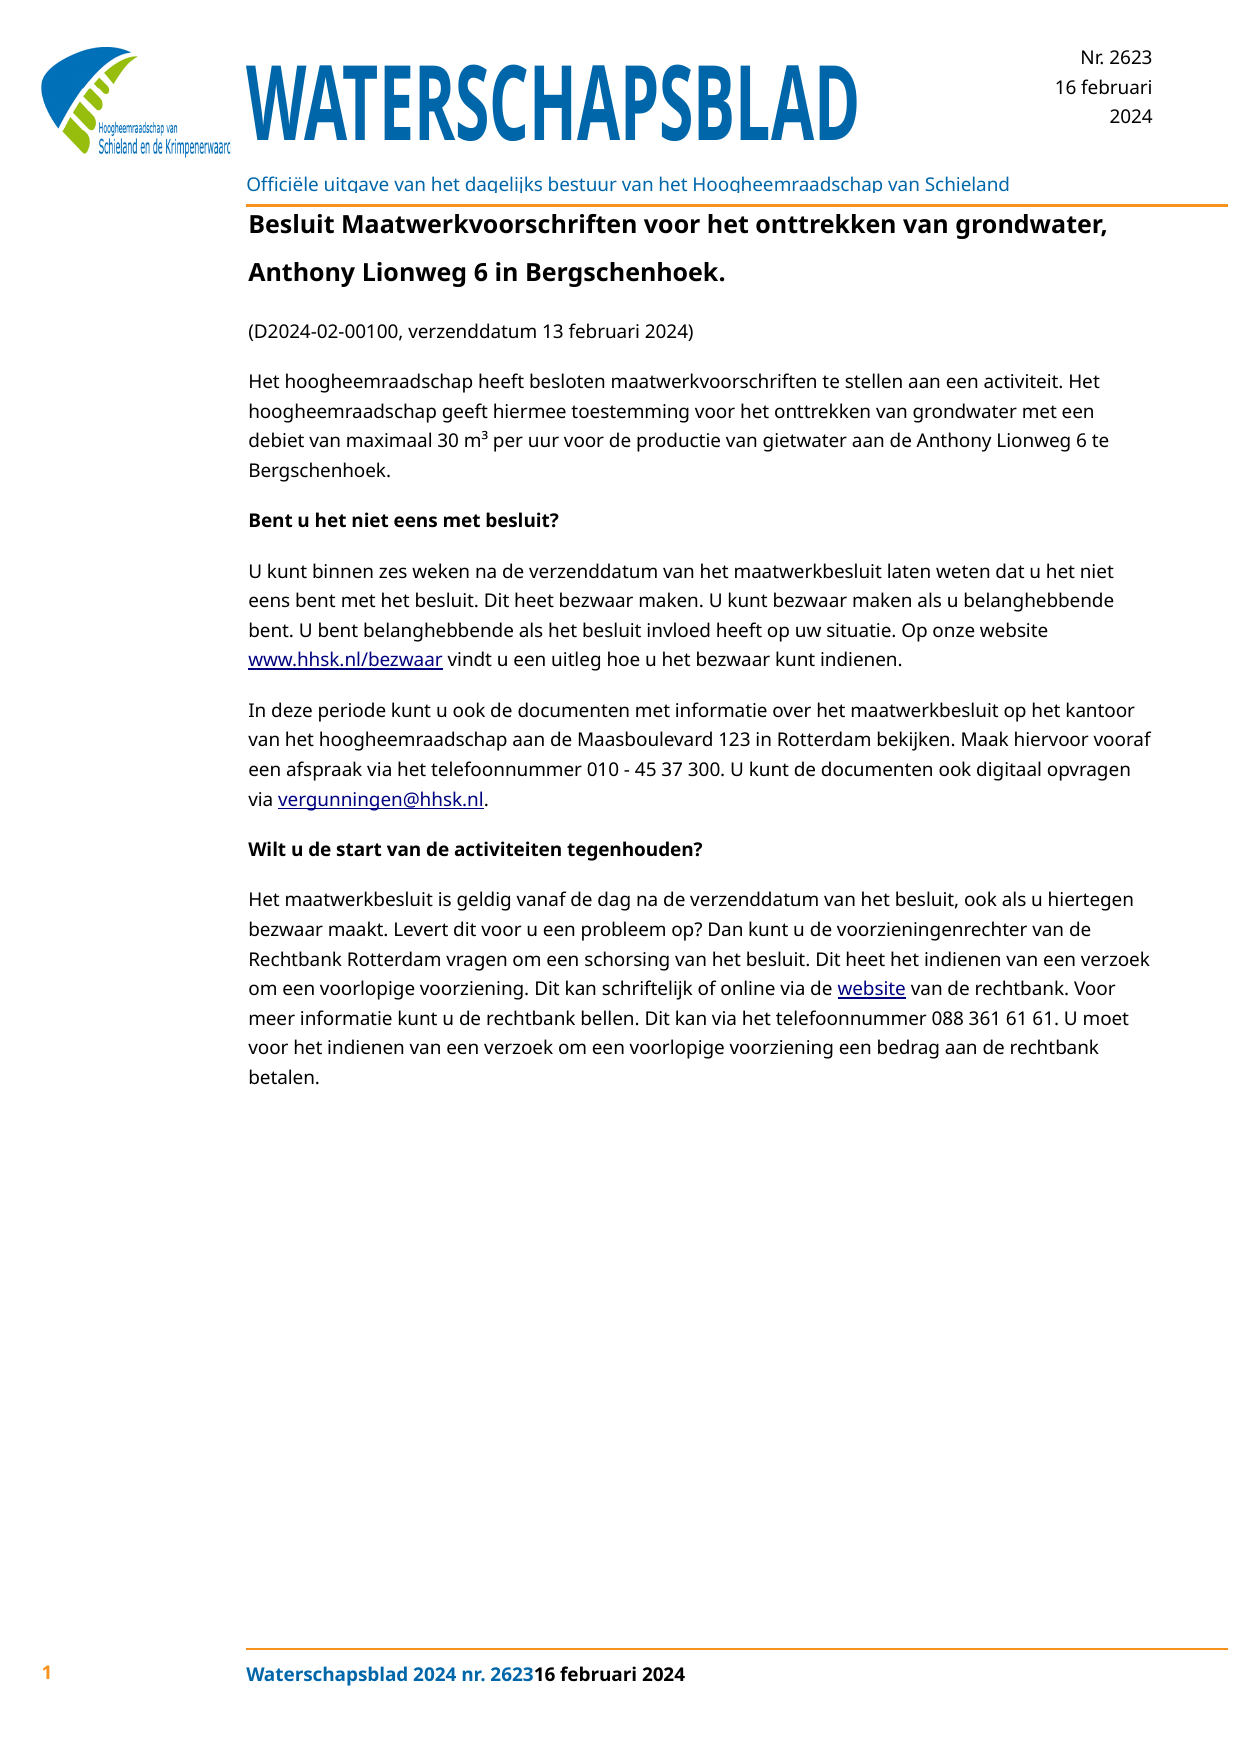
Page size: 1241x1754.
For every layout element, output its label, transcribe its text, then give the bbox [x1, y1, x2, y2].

text Het maatwerkbesluit is geldig vanaf de dag na de verzenddatum van het besluit, ook als u hiertegen bezwaar maakt. Levert dit voor u een probleem op? Dan kunt u de voorzieningenrechter van de Rechtbank Rotterdam vragen om een schorsing van het besluit. Dit heet het indienen van een verzoek om een voorlopige voorziening. Dit kan schriftelijk of online via de website van de rechtbank. Voor meer informatie kunt u de rechtbank bellen. Dit kan via het telefoonnummer 088 361 61 61. U moet voor het indienen van een verzoek om een voorlopige voorziening een bedrag aan de rechtbank betalen. [248, 887, 1152, 1090]
picture [41, 47, 231, 172]
text Bent u het niet eens met besluit? [248, 507, 1152, 533]
text Besluit Maatwerkvoorschriften voor het onttrekken van grondwater, Anthony Lionweg 6 in Bergschenhoek. [248, 207, 1152, 288]
text U kunt binnen zes weken na de verzenddatum van het maatwerkbesluit laten weten dat u het niet eens bent met het besluit. Dit heet bezwaar maken. U kunt bezwaar maken als u belanghebbende bent. U bent belanghebbende als het besluit invloed heeft op uw situatie. Op onze website www.hhsk.nl/bezwaar vindt u een uitleg hoe u het bezwaar kunt indienen. [248, 558, 1152, 672]
text Het hoogheemraadschap heeft besloten maatwerkvoorschriften te stellen aan een activiteit. Het hoogheemraadschap geeft hiermee toestemming voor het onttrekken van grondwater met een debiet van maximaal 30 m³ per uur voor de productie van gietwater aan de Anthony Lionweg 6 te Bergschenhoek. [248, 368, 1152, 483]
text In deze periode kunt u ook de documenten met informatie over het maatwerkbesluit op het kantoor van het hoogheemraadschap aan de Maasboulevard 123 in Rotterdam bekijken. Maak hiervoor vooraf een afspraak via het telefoonnummer 010 - 45 37 300. U kunt de documenten ook digitaal opvragen via vergunningen@hhsk.nl. [248, 697, 1152, 812]
text (D2024-02-00100, verzenddatum 13 februari 2024) [248, 318, 1152, 344]
text Wilt u de start van de activiteiten tegenhouden? [248, 836, 1152, 862]
